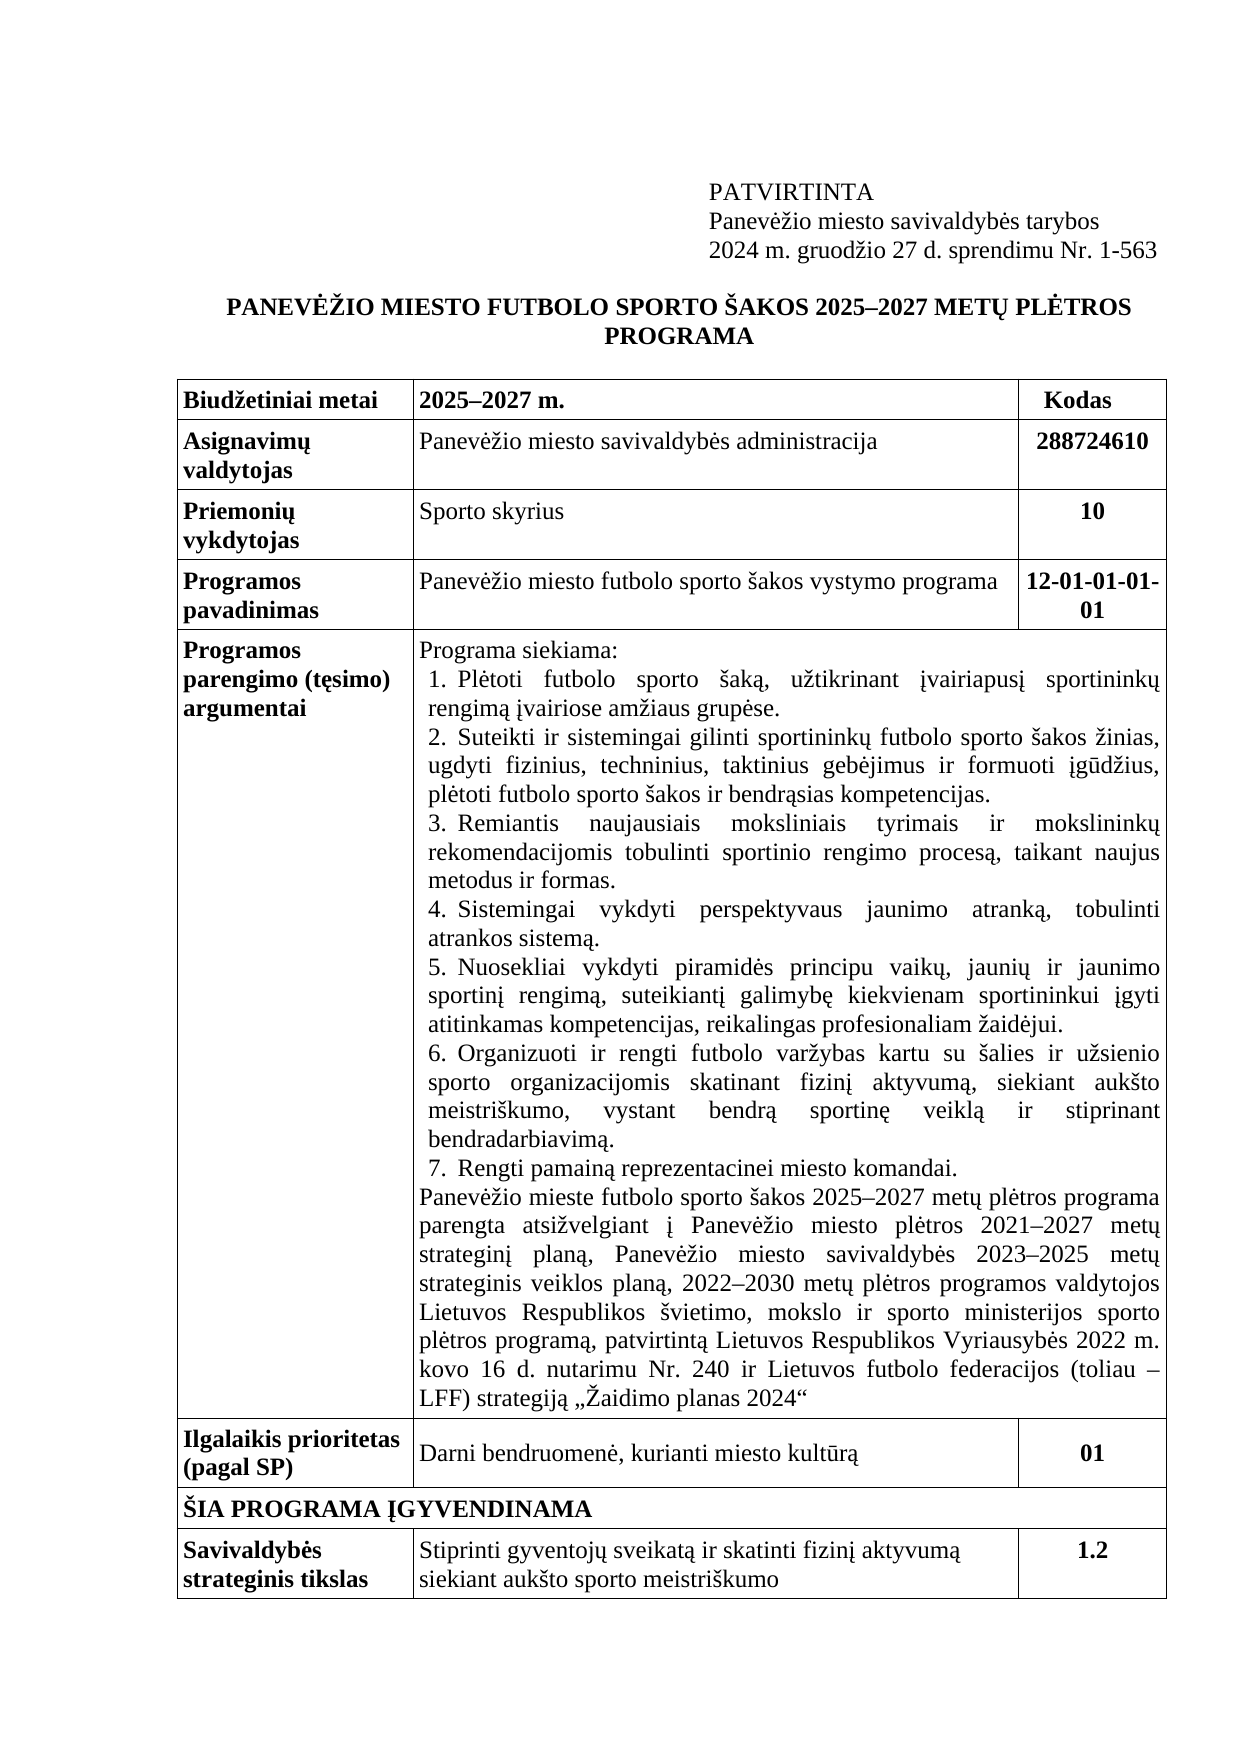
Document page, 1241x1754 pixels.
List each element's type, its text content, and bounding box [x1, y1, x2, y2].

table_cell Programos pavadinimas [178, 560, 413, 629]
text Panevėžio miesto savivaldybės tarybos [665, 206, 1181, 235]
table_cell Programa siekiama: 1. Plėtoti futbolo sporto šaką, užtikrinant įvairiapusį sportininkų rengimą įvairiose amžiaus grupėse. 2. Suteikti ir sistemingai gilinti sportininkų futbolo sporto šakos žinias, ugdyti fizinius, techninius, taktinius gebėjimus ir formuoti įgūdžius, plėtoti futbolo sporto šakos ir bendrąsias kompetencijas. 3. Remiantis naujausiais moksliniais tyrimais ir mokslininkų rekomendacijomis tobulinti sportinio rengimo procesą, taikant naujus metodus ir formas. 4. Sistemingai vykdyti perspektyvaus jaunimo atranką, tobulinti atrankos sistemą. 5. Nuosekliai vykdyti piramidės principu vaikų, jaunių ir jaunimo sportinį rengimą, suteikiantį galimybę kiekvienam sportininkui įgyti atitinkamas kompetencijas, reikalingas profesionaliam žaidėjui. 6. Organizuoti ir rengti futbolo varžybas kartu su šalies ir užsienio sporto organizacijomis skatinant fizinį aktyvumą, siekiant aukšto meistriškumo, vystant bendrą sportinę veiklą ir stiprinant bendradarbiavimą. 7. Rengti pamainą reprezentacinei miesto komandai. Panevėžio mieste futbolo sporto šakos 2025–2027 metų plėtros programa parengta atsižvelgiant į Panevėžio miesto plėtros 2021–2027 metų strateginį planą, Panevėžio miesto savivaldybės 2023–2025 metų strateginis veiklos planą, 2022–2030 metų plėtros programos valdytojos Lietuvos Respublikos švietimo, mokslo ir sporto ministerijos sporto plėtros programą, patvirtintą Lietuvos Respublikos Vyriausybės 2022 m. kovo 16 d. nutarimu Nr. 240 ir Lietuvos futbolo federacijos (toliau – LFF) strategiją „Žaidimo planas 2024“ [414, 630, 1166, 1417]
table_cell Darni bendruomenė, kurianti miesto kultūrą [414, 1419, 1018, 1487]
table_cell Priemonių vykdytojas [178, 490, 413, 559]
table_cell 1.2 [1019, 1529, 1166, 1598]
table_cell Sporto skyrius [414, 490, 1018, 559]
text 2024 m. gruodžio 27 d. sprendimu Nr. 1-563 [665, 235, 1181, 263]
table_cell Asignavimų valdytojas [178, 420, 413, 489]
table_cell 12-01-01-01-01 [1019, 560, 1166, 629]
table_cell Ilgalaikis prioritetas (pagal SP) [178, 1419, 413, 1487]
table_cell 288724610 [1019, 420, 1166, 489]
table_cell Panevėžio miesto futbolo sporto šakos vystymo programa [414, 560, 1018, 629]
table_cell Stiprinti gyventojų sveikatą ir skatinti fizinį aktyvumą siekiant aukšto sporto meistriškumo [414, 1529, 1018, 1598]
text PATVIRTINTA [702, 177, 1181, 206]
table_header Kodas [1019, 380, 1166, 419]
table_cell 01 [1019, 1419, 1166, 1487]
table_header 2025–2027 m. [414, 380, 1018, 419]
table_cell 10 [1019, 490, 1166, 559]
table_cell Savivaldybės strateginis tikslas [178, 1529, 413, 1598]
table_header Biudžetiniai metai [178, 380, 413, 419]
text PANEVĖŽIO MIESTO FUTBOLO SPORTO ŠAKOS 2025–2027 METŲ PLĖTROS PROGRAMA [177, 292, 1181, 350]
table_cell Panevėžio miesto savivaldybės administracija [414, 420, 1018, 489]
table_cell Programos parengimo (tęsimo) argumentai [178, 630, 413, 1417]
table_cell ŠIA PROGRAMA ĮGYVENDINAMA [178, 1488, 1166, 1528]
